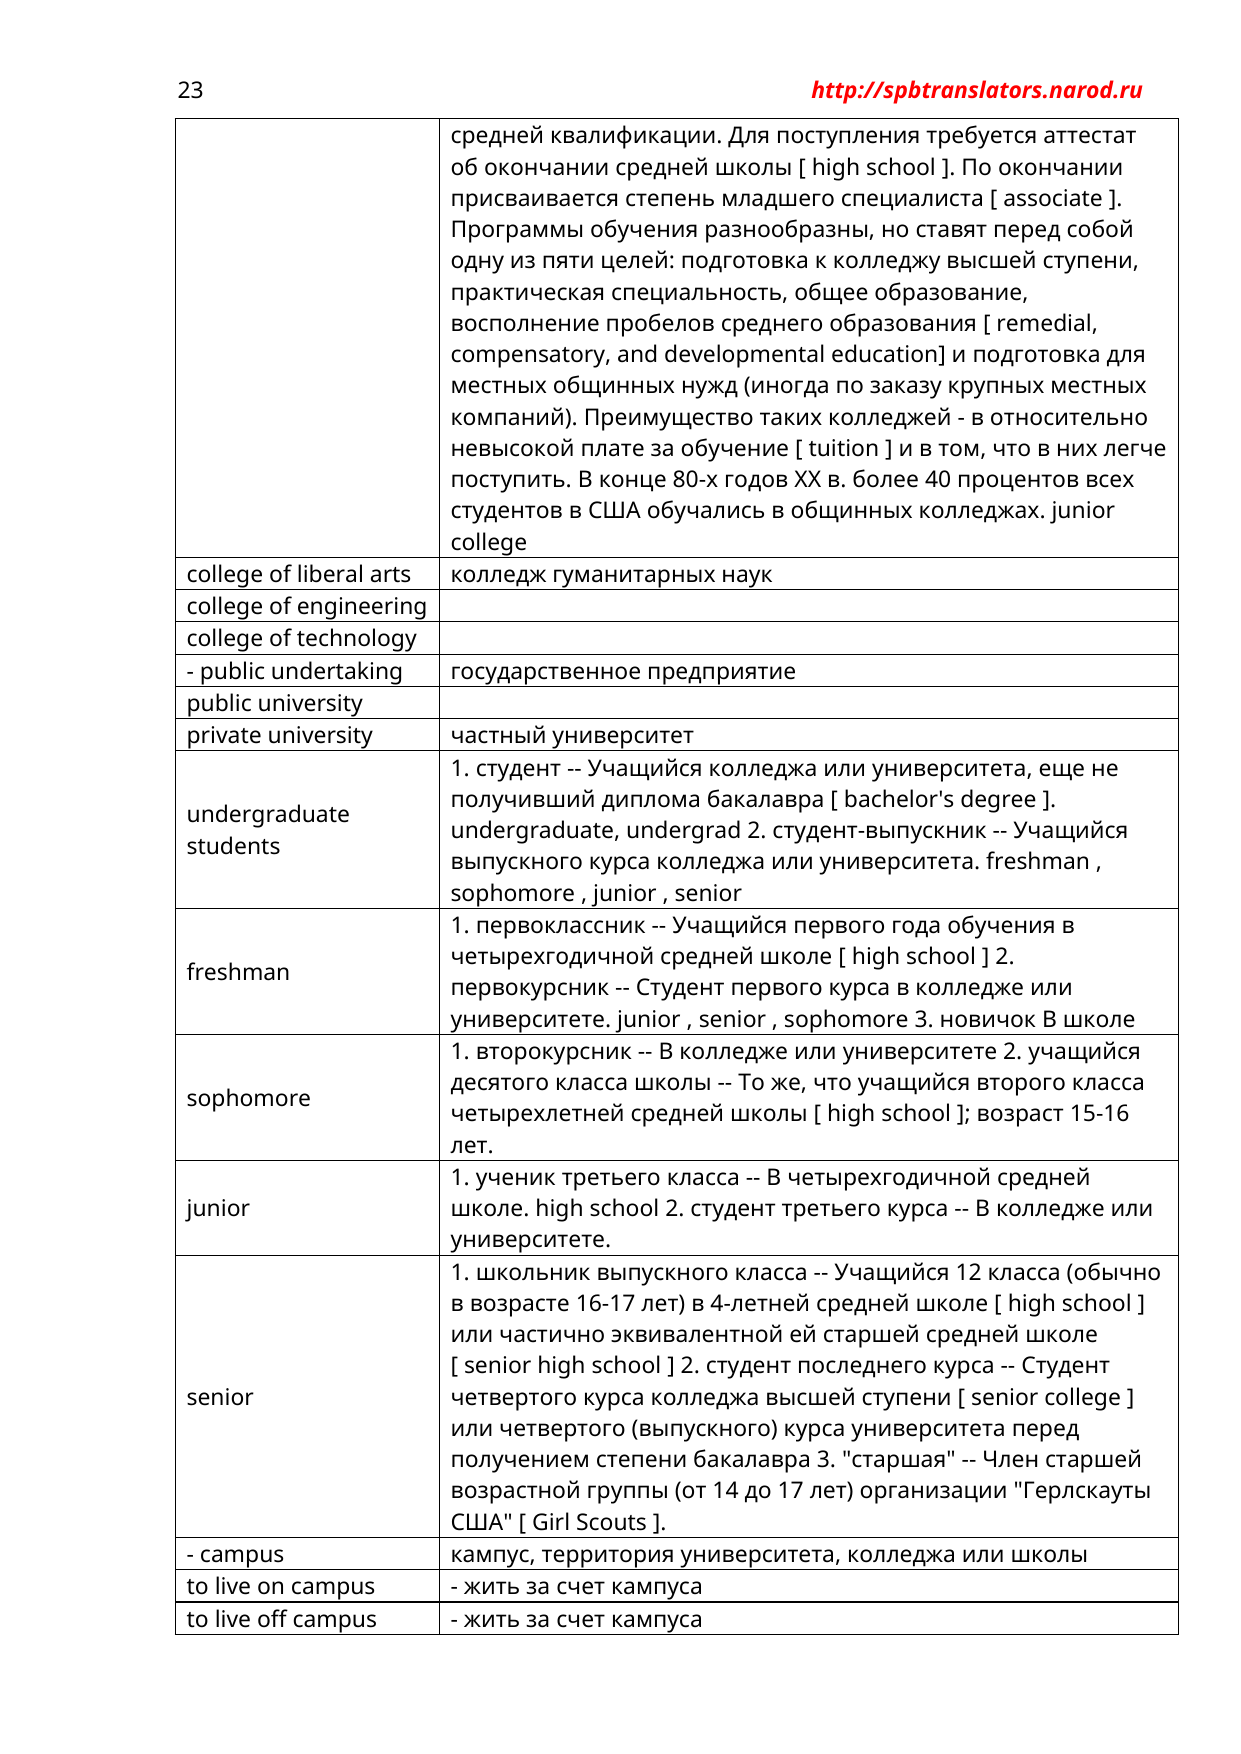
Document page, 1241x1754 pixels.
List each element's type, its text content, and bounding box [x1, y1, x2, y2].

table_cell 1. школьник выпускного класса -- Учащийся 12 класса (обычно в возрасте 16-17 лет) в 4-летней средней школе [ high school ] или частично эквивалентной ей старшей средней школе [ senior high school ] 2. студент последнего курса -- Студент четвертого курса колледжа высшей ступени [ senior college ] или четвертого (выпускного) курса университета перед получением степени бакалавра 3. "старшая" -- Член старшей возрастной группы (от 14 до 17 лет) организации "Герлскауты США" [ Girl Scouts ]. [440, 1256, 1178, 1537]
table_cell кампус, территория университета, колледжа или школы [440, 1538, 1178, 1569]
table_cell senior [176, 1256, 439, 1537]
table_cell - жить за счет кампуса [440, 1603, 1178, 1634]
table_cell junior [176, 1161, 439, 1254]
table_cell 1. ученик третьего класса -- В четырехгодичной средней школе. high school 2. студент третьего курса -- В колледже или университете. [440, 1161, 1178, 1254]
table_cell private university [176, 719, 439, 750]
table_cell 1. второкурсник -- В колледже или университете 2. учащийся десятого класса школы -- То же, что учащийся второго класса четырехлетней средней школы [ high school ]; возраст 15-16 лет. [440, 1035, 1178, 1160]
table_cell 1. первоклассник -- Учащийся первого года обучения в четырехгодичной средней школе [ high school ] 2. первокурсник -- Студент первого курса в колледже или университете. junior , senior , sophomore 3. новичок В школе [440, 909, 1178, 1034]
table_cell public university [176, 687, 439, 718]
table_cell college of engineering [176, 590, 439, 621]
table_cell sophomore [176, 1035, 439, 1160]
table_cell - public undertaking [176, 655, 439, 686]
table_cell государственное предприятие [440, 655, 1178, 686]
table_cell средней квалификации. Для поступления требуется аттестат об окончании средней школы [ high school ]. По окончании присваивается степень младшего специалиста [ associate ]. Программы обучения разнообразны, но ставят перед собой одну из пяти целей: подготовка к колледжу высшей ступени, практическая специальность, общее образование, восполнение пробелов среднего образования [ remedial, compensatory, and developmental education] и подготовка для местных общинных нужд (иногда по заказу крупных местных компаний). Преимущество таких колледжей - в относительно невысокой плате за обучение [ tuition ] и в том, что в них легче поступить. В конце 80-х годов XX в. более 40 процентов всех студентов в США обучались в общинных колледжах. junior college [440, 119, 1178, 557]
table_cell college of liberal arts [176, 558, 439, 589]
table_cell колледж гуманитарных наук [440, 558, 1178, 589]
table_cell freshman [176, 909, 439, 1034]
table_cell college of technology [176, 622, 439, 653]
table_cell to live off campus [176, 1603, 439, 1634]
table_cell [440, 622, 1178, 653]
table_cell undergraduate students [176, 751, 439, 908]
table_cell [176, 119, 439, 557]
table_cell [440, 590, 1178, 621]
table_cell 1. студент -- Учащийся колледжа или университета, еще не получивший диплома бакалавра [ bachelor's degree ]. undergraduate, undergrad 2. студент-выпускник -- Учащийся выпускного курса колледжа или университета. freshman , sophomore , junior , senior [440, 751, 1178, 908]
table_cell - campus [176, 1538, 439, 1569]
table_cell частный университет [440, 719, 1178, 750]
table_cell [440, 687, 1178, 718]
table_cell to live on campus [176, 1570, 439, 1601]
table_cell - жить за счет кампуса [440, 1570, 1178, 1601]
